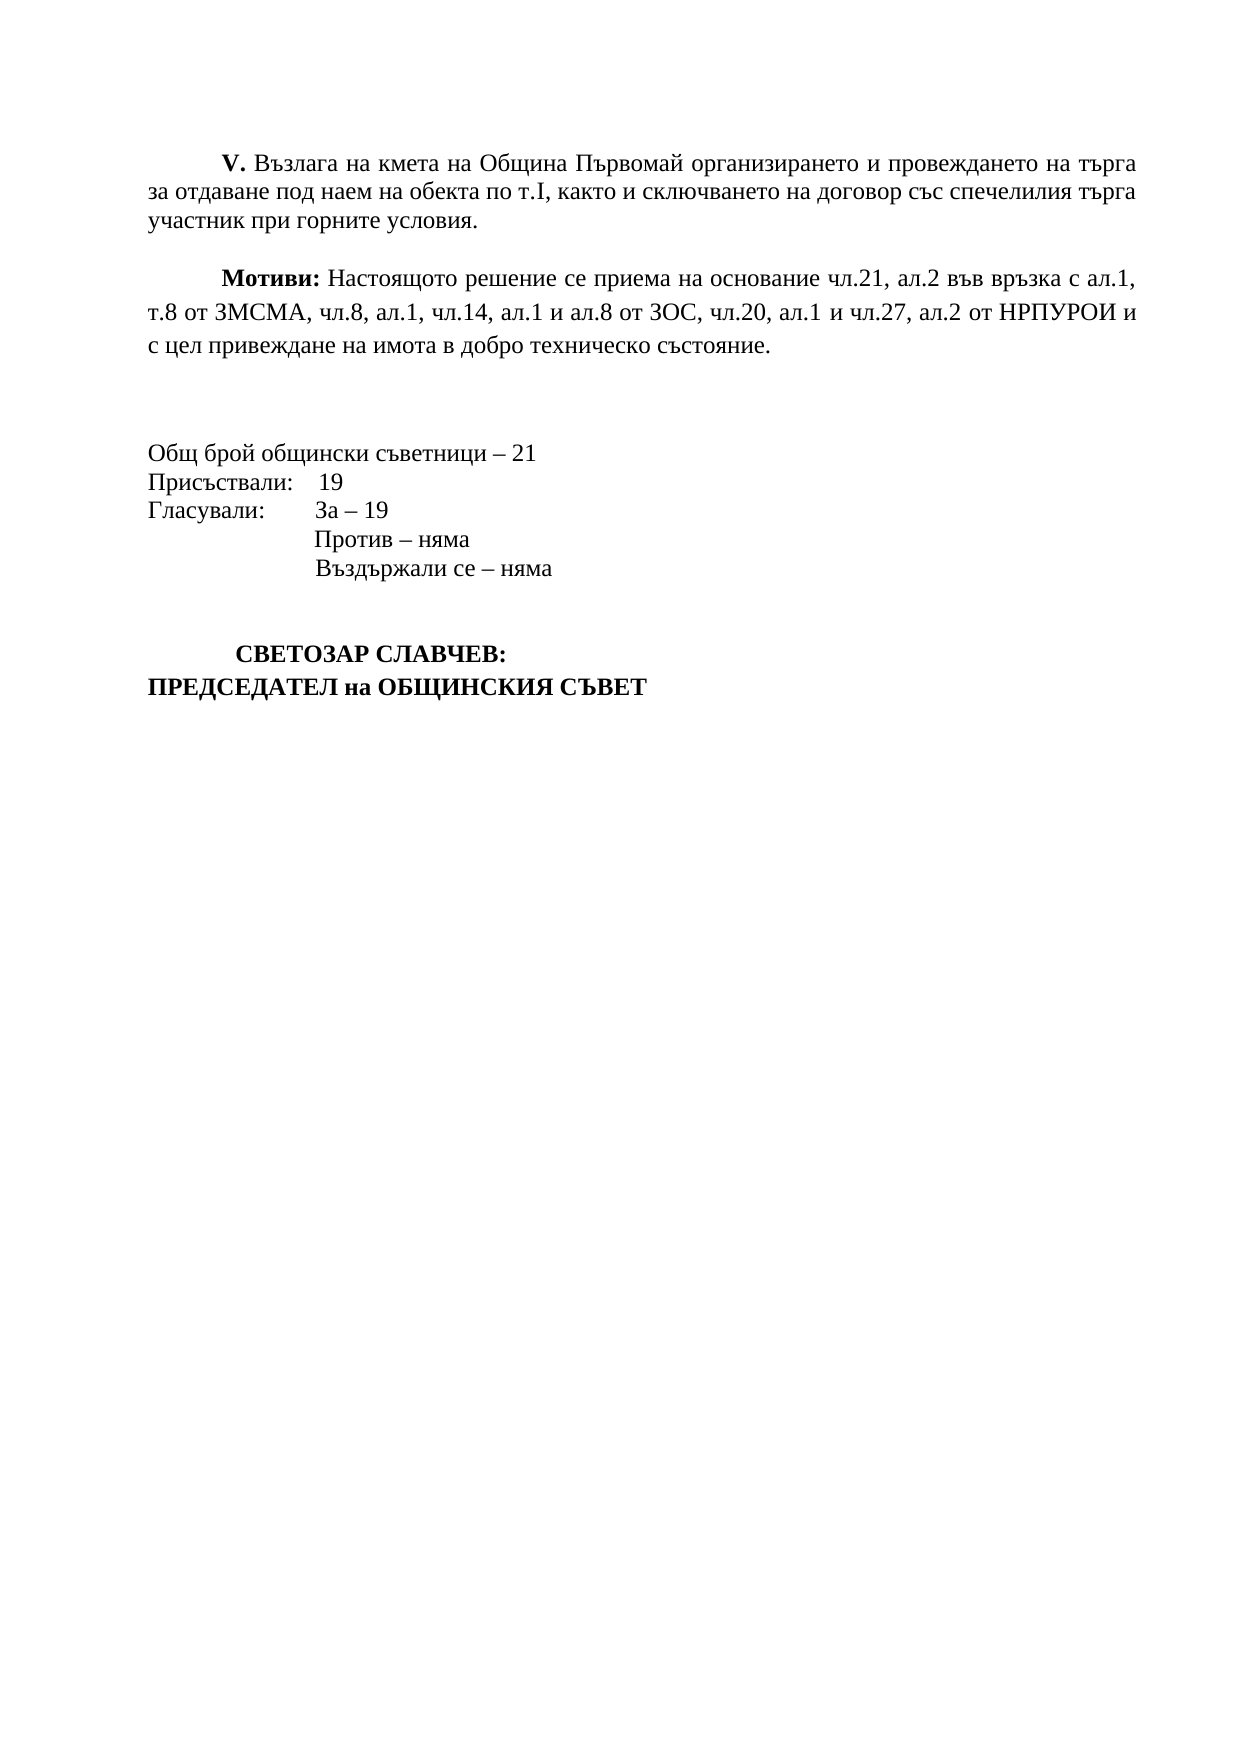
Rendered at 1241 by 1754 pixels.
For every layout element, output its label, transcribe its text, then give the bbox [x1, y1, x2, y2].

text Въздържали се – няма [148, 553, 1137, 582]
text V. Възлага на кмета на Община Първомай организирането и провеждането на търга за отдаване под наем на обекта по т.І, както и сключването на договор със спечелилия търга участник при горните условия. [148, 148, 1137, 234]
text Мотиви: Настоящото решение се приема на основание чл.21, ал.2 във връзка с ал.1, т.8 от ЗМСМА, чл.8, ал.1, чл.14, ал.1 и ал.8 от ЗОС, чл.20, ал.1 и чл.27, ал.2 от НРПУРОИ и с цел привеждане на имота в добро техническо състояние. [148, 263, 1137, 359]
text ПРЕДСЕДАТЕЛ на ОБЩИНСКИЯ СЪВЕТ [148, 672, 1137, 701]
text Общ брой общински съветници – 21 [148, 438, 1137, 467]
text Против – няма [148, 524, 1137, 553]
text Гласували: За – 19 [148, 496, 1137, 524]
text СВЕТОЗАР СЛАВЧЕВ: [148, 639, 1137, 668]
text Присъствали: 19 [148, 467, 1137, 496]
